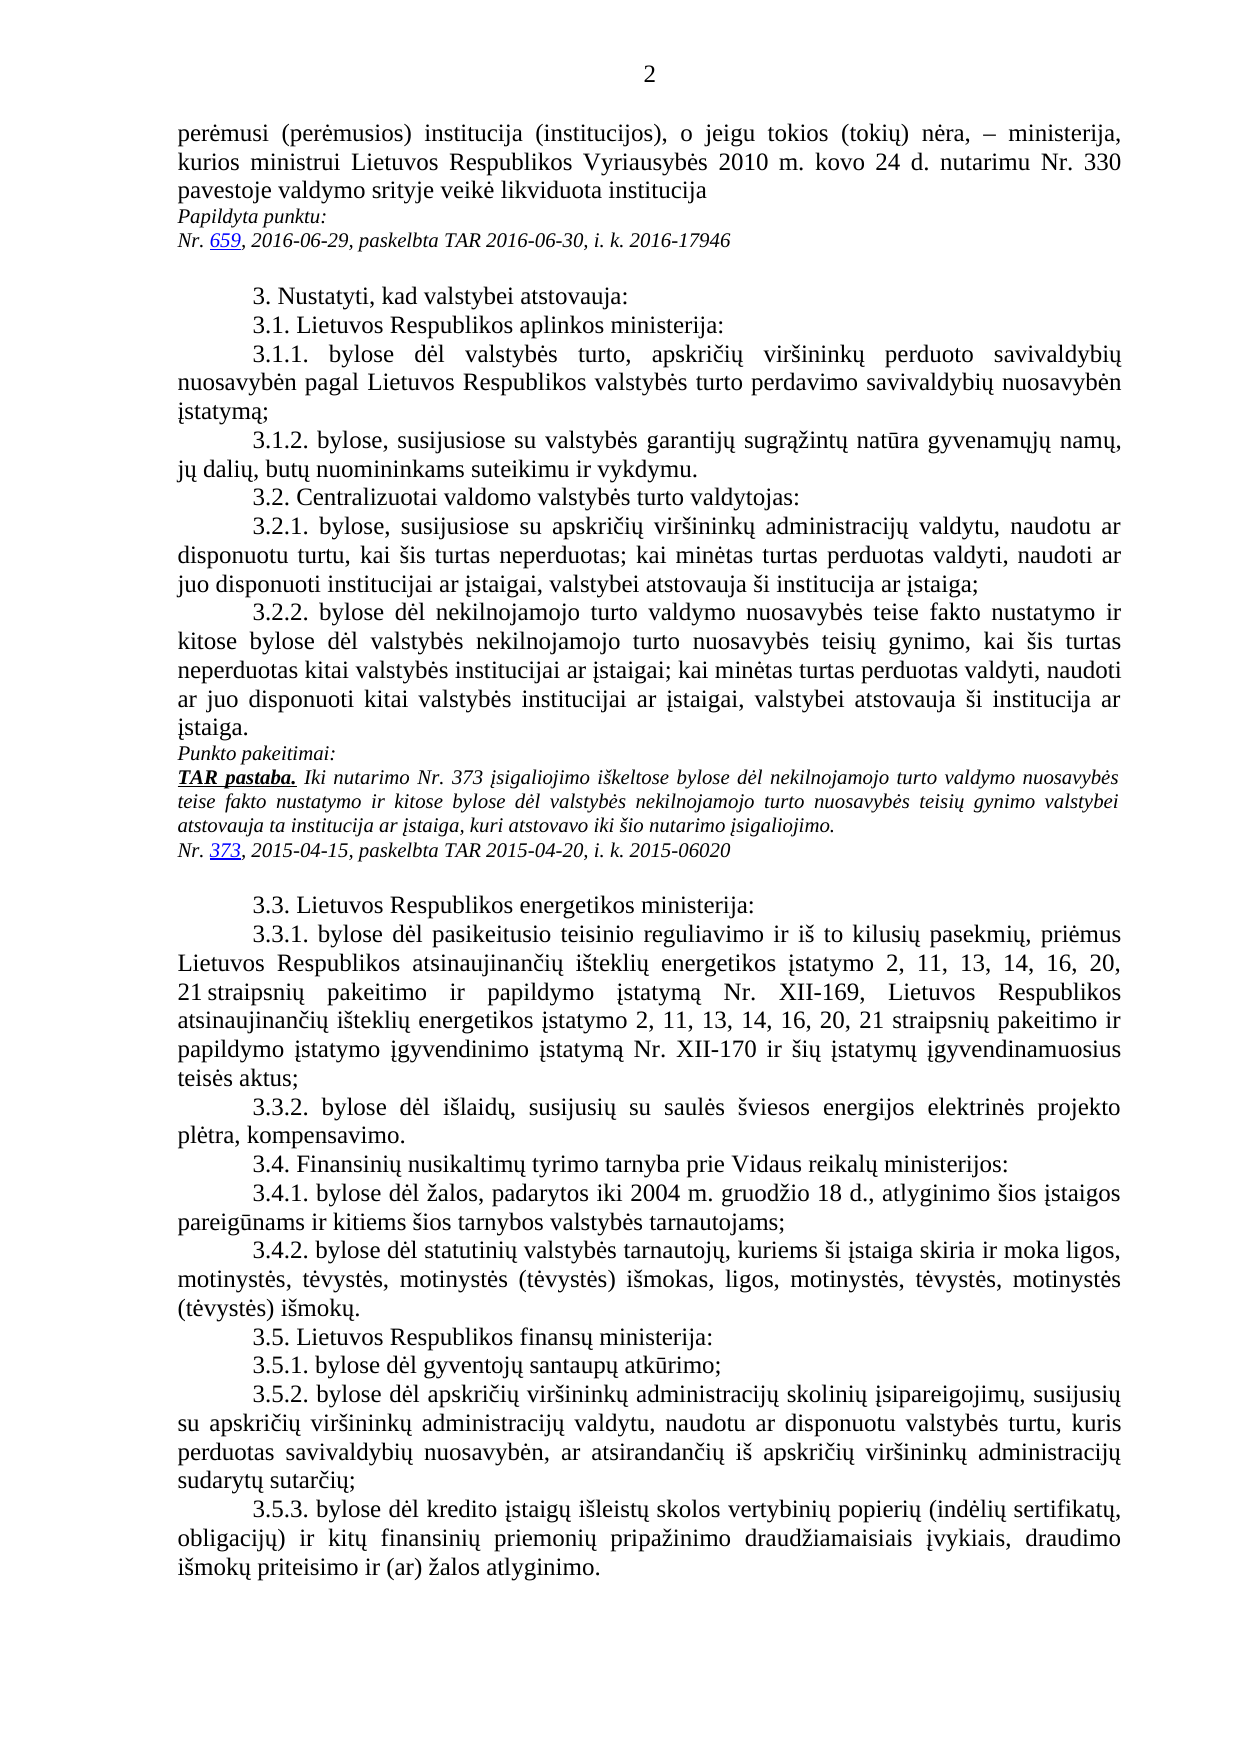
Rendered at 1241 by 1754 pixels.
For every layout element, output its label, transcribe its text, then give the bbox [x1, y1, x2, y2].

text Nr. 373, 2015-04-15, paskelbta TAR 2015-04-20, i. k. 2015-06020 [177, 837, 1122, 862]
text Papildyta punktu: [177, 204, 1122, 228]
text 3.2.2. bylose dėl nekilnojamojo turto valdymo nuosavybės teise fakto nustatymo ir kitose bylose dėl valstybės nekilnojamojo turto nuosavybės teisių gynimo, kai šis turtas neperduotas kitai valstybės institucijai ar įstaigai; kai minėtas turtas perduotas valdyti, naudoti ar juo disponuoti kitai valstybės institucijai ar įstaigai, valstybei atstovauja ši institucija ar įstaiga. [177, 597, 1122, 741]
text Punkto pakeitimai: [177, 741, 1122, 765]
text 3.2.1. bylose, susijusiose su apskričių viršininkų administracijų valdytu, naudotu ar disponuotu turtu, kai šis turtas neperduotas; kai minėtas turtas perduotas valdyti, naudoti ar juo disponuoti institucijai ar įstaigai, valstybei atstovauja ši institucija ar įstaiga; [177, 511, 1122, 597]
text 3.3.2. bylose dėl išlaidų, susijusių su saulės šviesos energijos elektrinės projekto plėtra, kompensavimo. [177, 1092, 1122, 1149]
text 3.5.1. bylose dėl gyventojų santaupų atkūrimo; [177, 1351, 1122, 1379]
text 3.4.1. bylose dėl žalos, padarytos iki 2004 m. gruodžio 18 d., atlyginimo šios įstaigos pareigūnams ir kitiems šios tarnybos valstybės tarnautojams; [177, 1178, 1122, 1236]
text 3.1. Lietuvos Respublikos aplinkos ministerija: [177, 310, 1122, 339]
text Nr. 659, 2016-06-29, paskelbta TAR 2016-06-30, i. k. 2016-17946 [177, 228, 1122, 252]
text 3.3. Lietuvos Respublikos energetikos ministerija: [177, 890, 1122, 919]
text 3.2. Centralizuotai valdomo valstybės turto valdytojas: [177, 482, 1122, 511]
text 3. Nustatyti, kad valstybei atstovauja: [177, 281, 1122, 310]
text 3.5. Lietuvos Respublikos finansų ministerija: [177, 1322, 1122, 1351]
text 3.4. Finansinių nusikaltimų tyrimo tarnyba prie Vidaus reikalų ministerijos: [177, 1149, 1122, 1178]
text 3.1.2. bylose, susijusiose su valstybės garantijų sugrąžintų natūra gyvenamųjų namų, jų dalių, butų nuomininkams suteikimu ir vykdymu. [177, 425, 1122, 482]
text 3.4.2. bylose dėl statutinių valstybės tarnautojų, kuriems ši įstaiga skiria ir moka ligos, motinystės, tėvystės, motinystės (tėvystės) išmokas, ligos, motinystės, tėvystės, motinystės (tėvystės) išmokų. [177, 1236, 1122, 1322]
text TAR pastaba. Iki nutarimo Nr. 373 įsigaliojimo iškeltose bylose dėl nekilnojamojo turto valdymo nuosavybės teise fakto nustatymo ir kitose bylose dėl valstybės nekilnojamojo turto nuosavybės teisių gynimo valstybei atstovauja ta institucija ar įstaiga, kuri atstovavo iki šio nutarimo įsigaliojimo. [177, 765, 1122, 837]
text 3.5.3. bylose dėl kredito įstaigų išleistų skolos vertybinių popierių (indėlių sertifikatų, obligacijų) ir kitų finansinių priemonių pripažinimo draudžiamaisiais įvykiais, draudimo išmokų priteisimo ir (ar) žalos atlyginimo. [177, 1494, 1122, 1581]
text 3.1.1. bylose dėl valstybės turto, apskričių viršininkų perduoto savivaldybių nuosavybėn pagal Lietuvos Respublikos valstybės turto perdavimo savivaldybių nuosavybėn įstatymą; [177, 339, 1122, 425]
text perėmusi (perėmusios) institucija (institucijos), o jeigu tokios (tokių) nėra, – ministerija, kurios ministrui Lietuvos Respublikos Vyriausybės 2010 m. kovo 24 d. nutarimu Nr. 330 pavestoje valdymo srityje veikė likviduota institucija [177, 118, 1122, 204]
text 3.5.2. bylose dėl apskričių viršininkų administracijų skolinių įsipareigojimų, susijusių su apskričių viršininkų administracijų valdytu, naudotu ar disponuotu valstybės turtu, kuris perduotas savivaldybių nuosavybėn, ar atsirandančių iš apskričių viršininkų administracijų sudarytų sutarčių; [177, 1379, 1122, 1494]
text 3.3.1. bylose dėl pasikeitusio teisinio reguliavimo ir iš to kilusių pasekmių, priėmus Lietuvos Respublikos atsinaujinančių išteklių energetikos įstatymo 2, 11, 13, 14, 16, 20, 21 straipsnių pakeitimo ir papildymo įstatymą Nr. XII-169, Lietuvos Respublikos atsinaujinančių išteklių energetikos įstatymo 2, 11, 13, 14, 16, 20, 21 straipsnių pakeitimo ir papildymo įstatymo įgyvendinimo įstatymą Nr. XII-170 ir šių įstatymų įgyvendinamuosius teisės aktus; [177, 919, 1122, 1092]
